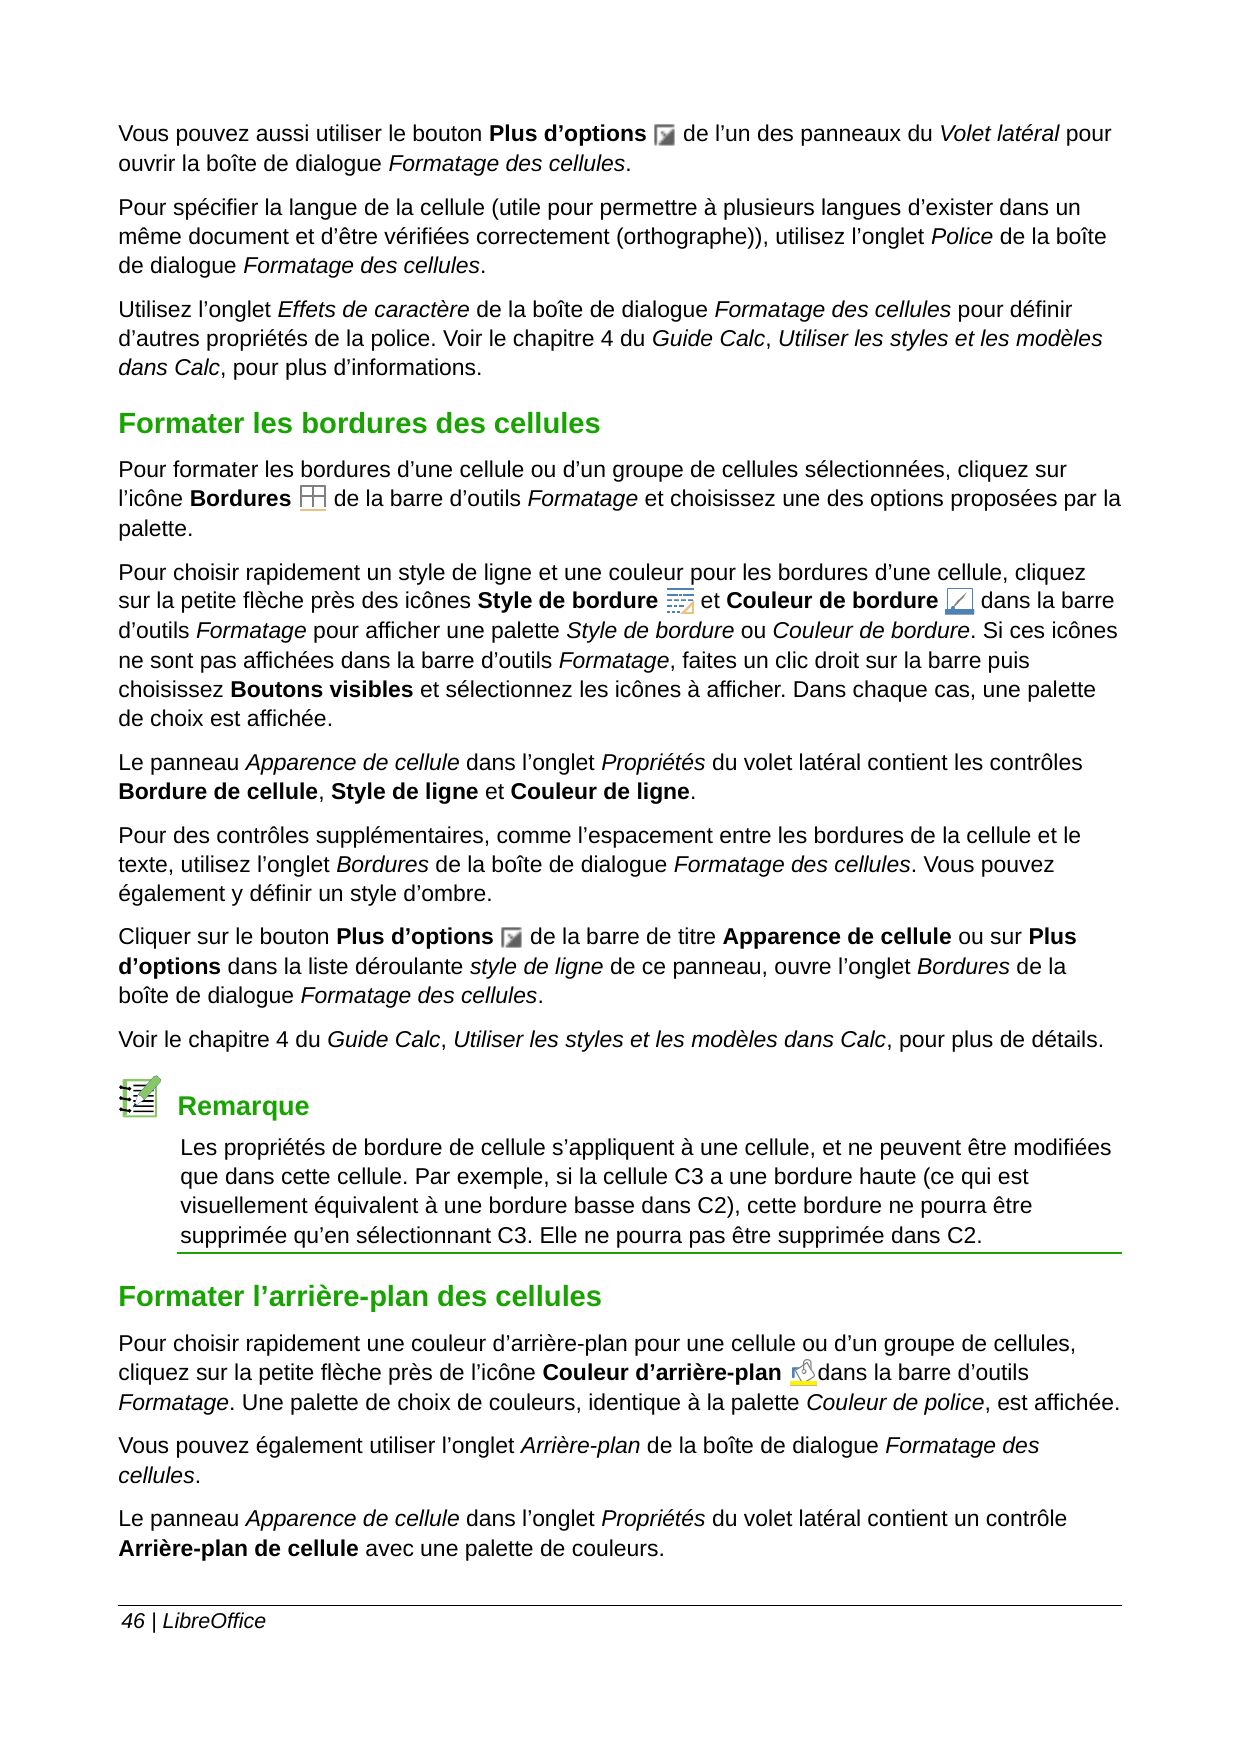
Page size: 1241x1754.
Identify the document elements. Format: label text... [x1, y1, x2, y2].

list Remarque [118, 1074, 1122, 1121]
text Vous pouvez aussi utiliser le bouton Plus d’options de l’un des panneaux du Volet latéral pour ouvrir la boîte de dialogue Formatage des cellules. [118, 118, 1122, 176]
text Vous pouvez également utiliser l’onglet Arrière-plan de la boîte de dialogue Formatage des cellules. [118, 1430, 1122, 1488]
text Utilisez l’onglet Effets de caractère de la boîte de dialogue Formatage des cellules pour définir d’autres propriétés de la police. Voir le chapitre 4 du Guide Calc, Utiliser les styles et les modèles dans Calc, pour plus d’informations. [118, 293, 1122, 381]
text Pour choisir rapidement une couleur d’arrière-plan pour une cellule ou d’un groupe de cellules, cliquez sur la petite flèche près de l’icône Couleur d’arrière-plan dans la barre d’outils Formatage. Une palette de choix de couleurs, identique à la palette Couleur de police, est affichée. [118, 1327, 1122, 1415]
subtitle Formater l’arrière-plan des cellules [118, 1283, 1122, 1313]
subtitle Formater les bordures des cellules [118, 410, 1122, 439]
text Les propriétés de bordure de cellule s’appliquent à une cellule, et ne peuvent être modifiées que dans cette cellule. Par exemple, si la cellule C3 a une bordure haute (ce qui est visuellement équivalent à une bordure basse dans C2), cette bordure ne pourra être supprimée qu’en sélectionnant C3. Elle ne pourra pas être supprimée dans C2. [177, 1128, 1122, 1252]
text Le panneau Apparence de cellule dans l’onglet Propriétés du volet latéral contient un contrôle Arrière-plan de cellule avec une palette de couleurs. [118, 1503, 1122, 1561]
picture [297, 482, 328, 513]
text Le panneau Apparence de cellule dans l’onglet Propriétés du volet latéral contient les contrôles Bordure de cellule, Style de ligne et Couleur de ligne. [118, 746, 1122, 804]
text Pour des contrôles supplémentaires, comme l’espacement entre les bordures de la cellule et le texte, utilisez l’onglet Bordures de la boîte de dialogue Formatage des cellules. Vous pouvez également y définir un style d’ombre. [118, 819, 1122, 906]
text Voir le chapitre 4 du Guide Calc, Utiliser les styles et les modèles dans Calc, pour plus de détails. [118, 1023, 1122, 1052]
picture [945, 585, 975, 615]
text Pour spécifier la langue de la cellule (utile pour permettre à plusieurs langues d’exister dans un même document et d’être vérifiées correctement (orthographe)), utilisez l’onglet Police de la boîte de dialogue Formatage des cellules. [118, 191, 1122, 278]
text Cliquer sur le bouton Plus d’options de la barre de titre Apparence de cellule ou sur Plus d’options dans la liste déroulante style de ligne de ce panneau, ouvre l’onglet Bordures de la boîte de dialogue Formatage des cellules. [118, 921, 1122, 1008]
picture [788, 1356, 818, 1386]
picture [500, 926, 524, 950]
text Pour choisir rapidement un style de ligne et une couleur pour les bordures d’une cellule, cliquez sur la petite flèche près des icônes Style de bordure et Couleur de bordure dans la barre d’outils Formatage pour afficher une palette Style de bordure ou Couleur de bordure. Si ces icônes ne sont pas affichées dans la barre d’outils Formatage, faites un clic droit sur la barre puis choisissez Boutons visibles et sélectionnez les icônes à afficher. Dans chaque cas, une palette de choix est affichée. [118, 556, 1122, 731]
picture [653, 123, 677, 148]
text Pour formater les bordures d’une cellule ou d’un groupe de cellules sélectionnées, cliquez sur l’icône Bordures de la barre d’outils Formatage et choisissez une des options proposées par la palette. [118, 453, 1122, 541]
picture [664, 585, 694, 615]
